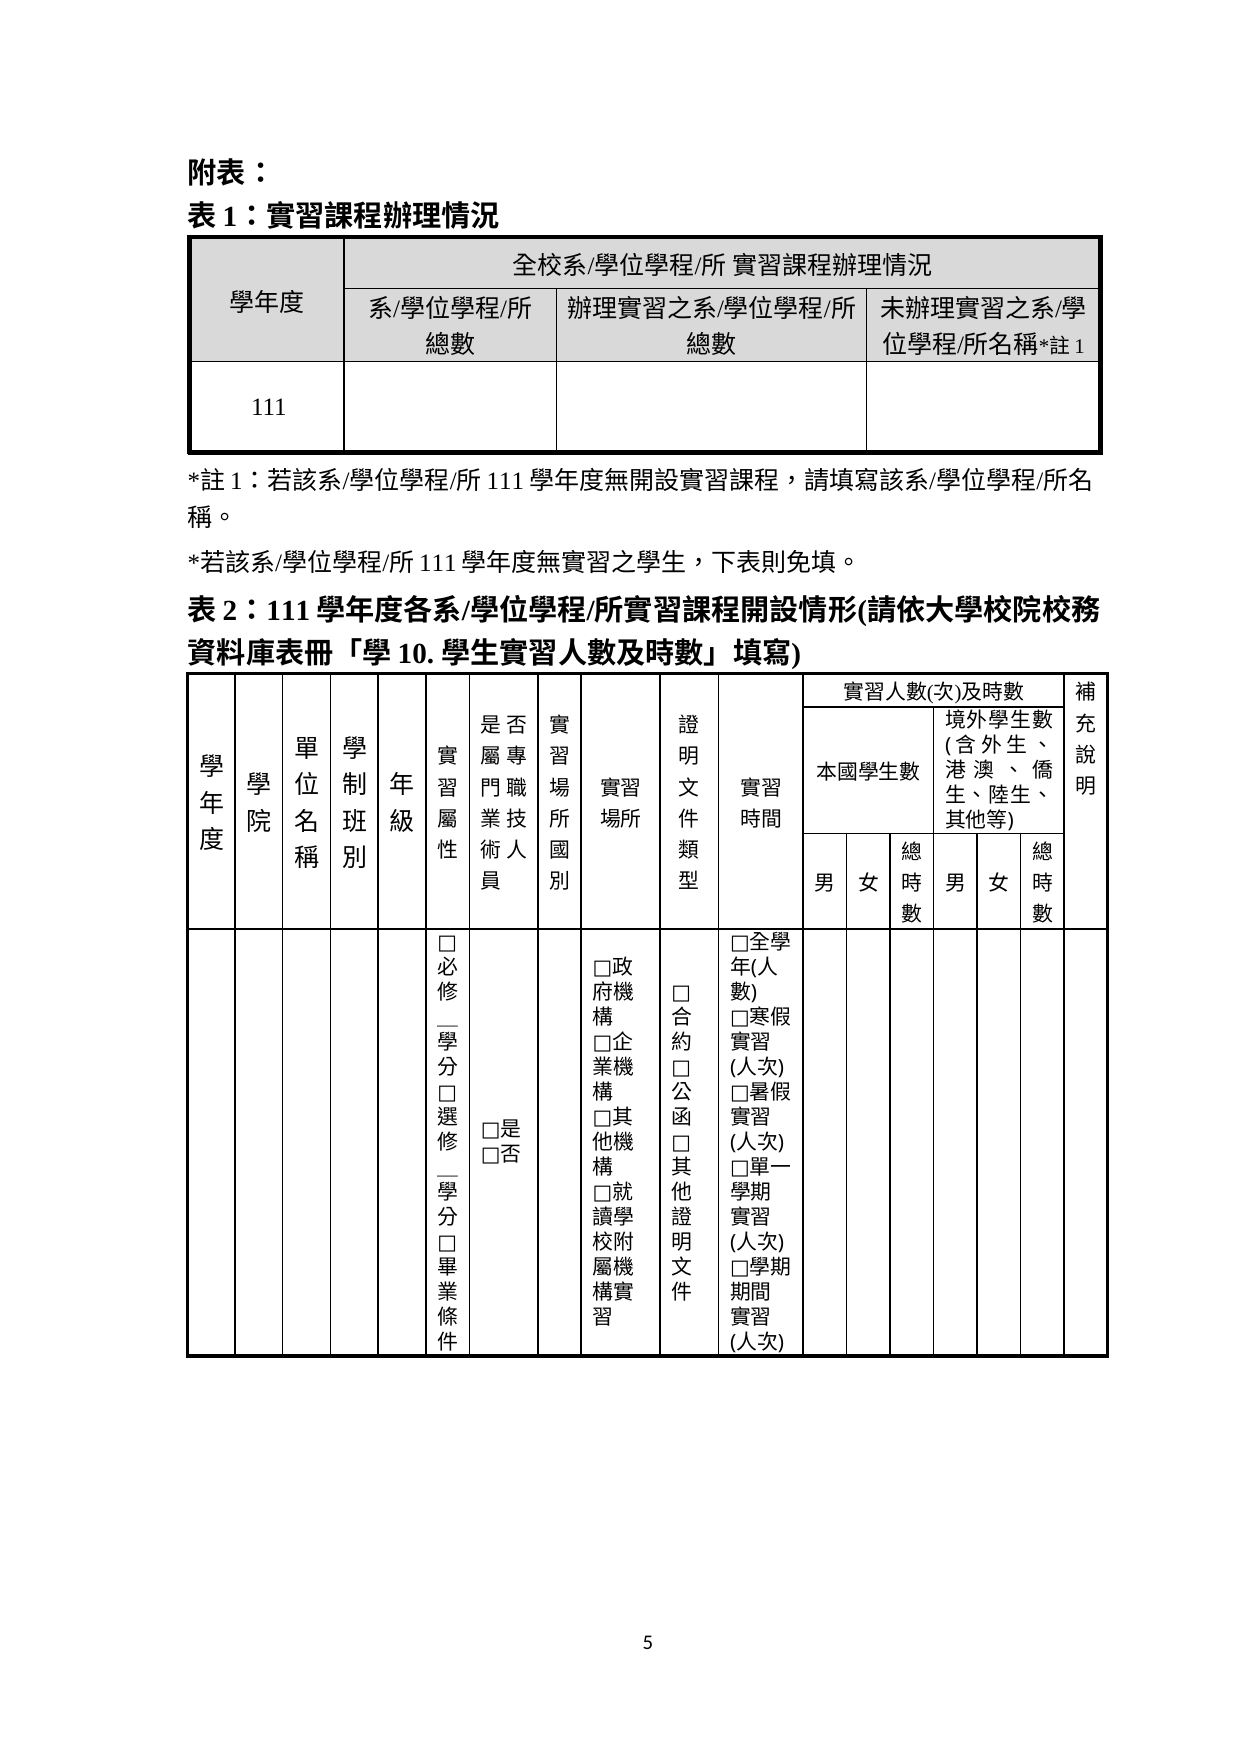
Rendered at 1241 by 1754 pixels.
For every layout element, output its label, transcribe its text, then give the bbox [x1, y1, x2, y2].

table_cell 男 [934, 834, 976, 928]
table_cell 未辦理實習之系/學位學程/所名稱*註1 [867, 289, 1098, 361]
table_header 全校系/學位學程/所 實習課程辦理情況 [345, 239, 1098, 288]
table_header 補充說明 [1065, 675, 1106, 928]
table_cell [236, 930, 282, 1354]
table_header 學院 [236, 675, 282, 928]
table_cell [978, 930, 1020, 1354]
table_header 單位名稱 [283, 675, 330, 928]
table_header 實習場所 [582, 675, 659, 928]
table_cell 本國學生數 [804, 708, 933, 832]
text *註1：若該系/學位學程/所111學年度無開設實習課程，請填寫該系/學位學程/所名稱。 [187, 461, 1107, 533]
table_cell 系/學位學程/所 總數 [345, 289, 556, 361]
table_cell 總時數 [891, 834, 933, 928]
table_cell [867, 362, 1098, 450]
table_cell [891, 930, 933, 1354]
table_cell □全學年(人數) □寒假實習(人次) □暑假實習(人次) □單一學期實習(人次) □學期期間實習(人次) [719, 930, 802, 1354]
table_cell 男 [804, 834, 846, 928]
table_cell 111 [192, 362, 343, 450]
table_cell 女 [978, 834, 1020, 928]
table_cell [804, 930, 846, 1354]
table_cell □是 □否 [470, 930, 537, 1354]
table_cell [189, 930, 234, 1354]
table_cell [1065, 930, 1106, 1354]
text 表1：實習課程辦理情況 [187, 192, 1107, 234]
table_cell [345, 362, 556, 450]
table_header 實習人數(次)及時數 [804, 675, 1063, 706]
table_cell [283, 930, 330, 1354]
table_cell 境外學生數(含外生、港澳、僑生、陸生、其他等) [934, 708, 1063, 832]
table_cell [1021, 930, 1063, 1354]
table_header 實習時間 [719, 675, 802, 928]
table_cell [934, 930, 976, 1354]
text 附表： [187, 150, 1107, 192]
table_cell [379, 930, 425, 1354]
table_header 實習屬性 [427, 675, 469, 928]
table_header 實習場所國別 [539, 675, 580, 928]
table_header 學年度 [189, 675, 234, 928]
table_header 年級 [379, 675, 425, 928]
table_cell □必修＿學分 □選修＿學分 □畢業條件 [427, 930, 469, 1354]
table_cell □政府機構 □企業機構 □其他機構 □就讀學校附屬機構實習 [582, 930, 659, 1354]
table_header 學制班別 [331, 675, 377, 928]
text 表2：111學年度各系/學位學程/所實習課程開設情形(請依大學校院校務資料庫表冊「學10. 學生實習人數及時數」填寫) [187, 587, 1107, 672]
text *若該系/學位學程/所111學年度無實習之學生，下表則免填。 [187, 542, 1107, 578]
table_cell [847, 930, 889, 1354]
table_cell [557, 362, 866, 450]
table_header 學年度 [192, 239, 343, 361]
table_cell [539, 930, 580, 1354]
table_cell 辦理實習之系/學位學程/所 總數 [557, 289, 866, 361]
table_cell 女 [847, 834, 889, 928]
table_header 證明文件類型 [661, 675, 718, 928]
table_cell [331, 930, 377, 1354]
table_cell 總時數 [1021, 834, 1063, 928]
table_header 是否屬專門職業技術人員 [470, 675, 537, 928]
table_cell □合約 □公函 □其他證明文件 [661, 930, 718, 1354]
